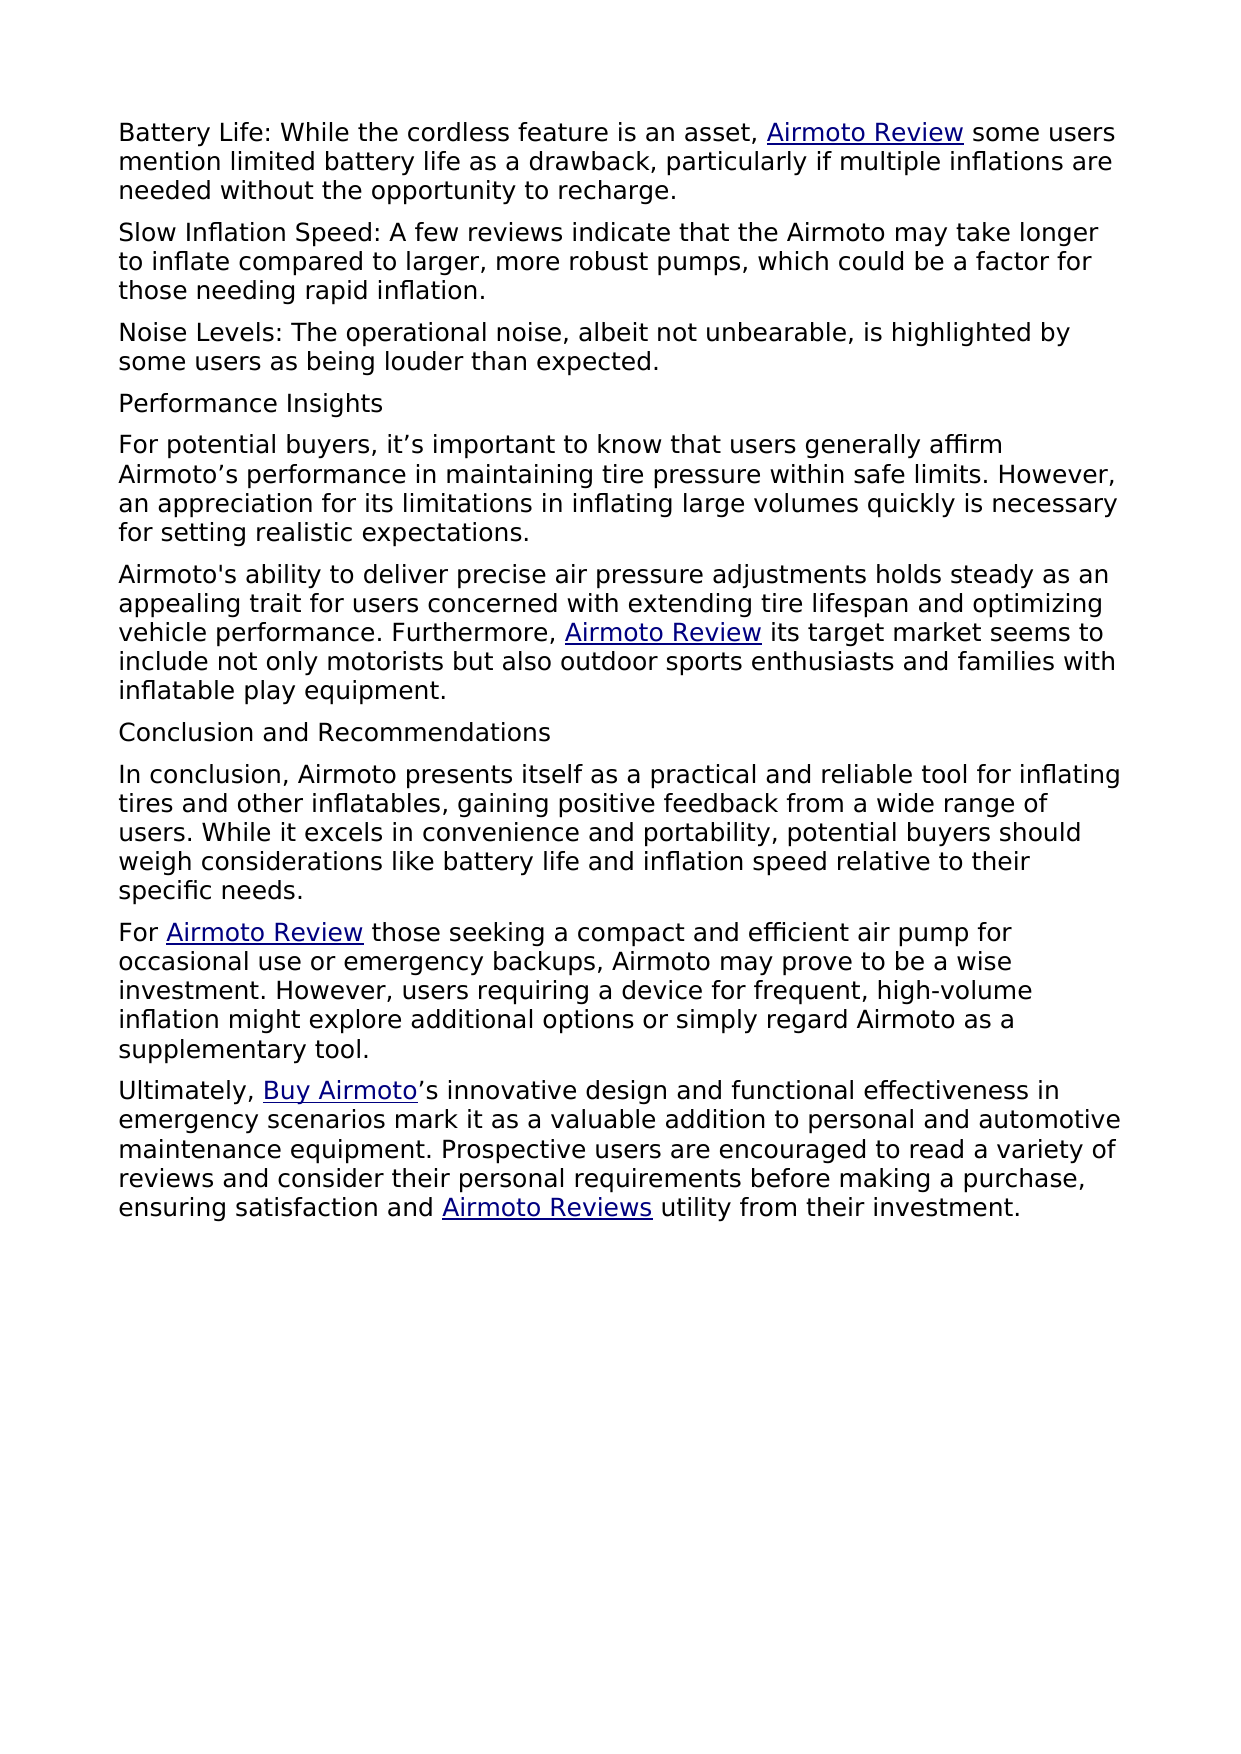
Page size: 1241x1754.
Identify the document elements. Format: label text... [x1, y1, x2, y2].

text Ultimately, Buy Airmoto’s innovative design and functional effectiveness in emergency scenarios mark it as a valuable addition to personal and automotive maintenance equipment. Prospective users are encouraged to read a variety of reviews and consider their personal requirements before making a purchase, ensuring satisfaction and Airmoto Reviews utility from their investment. [118, 1076, 1122, 1222]
text For Airmoto Review those seeking a compact and efficient air pump for occasional use or emergency backups, Airmoto may prove to be a wise investment. However, users requiring a device for frequent, high-volume inflation might explore additional options or simply regard Airmoto as a supplementary tool. [118, 918, 1122, 1064]
text Slow Inflation Speed: A few reviews indicate that the Airmoto may take longer to inflate compared to larger, more robust pumps, which could be a factor for those needing rapid inflation. [118, 218, 1122, 306]
text In conclusion, Airmoto presents itself as a practical and reliable tool for inflating tires and other inflatables, gaining positive feedback from a wide range of users. While it excels in convenience and portability, potential buyers should weigh considerations like battery life and inflation speed relative to their specific needs. [118, 760, 1122, 906]
text Battery Life: While the cordless feature is an asset, Airmoto Review some users mention limited battery life as a drawback, particularly if multiple inflations are needed without the opportunity to recharge. [118, 118, 1122, 206]
text For potential buyers, it’s important to know that users generally affirm Airmoto’s performance in maintaining tire pressure within safe limits. However, an appreciation for its limitations in inflating large volumes quickly is necessary for setting realistic expectations. [118, 431, 1122, 547]
text Conclusion and Recommendations [118, 718, 1122, 747]
text Airmoto's ability to deliver precise air pressure adjustments holds steady as an appealing trait for users concerned with extending tire lifespan and optimizing vehicle performance. Furthermore, Airmoto Review its target market seems to include not only motorists but also outdoor sports enthusiasts and families with inflatable play equipment. [118, 560, 1122, 706]
text Noise Levels: The operational noise, albeit not unbearable, is highlighted by some users as being louder than expected. [118, 318, 1122, 376]
text Performance Insights [118, 389, 1122, 418]
